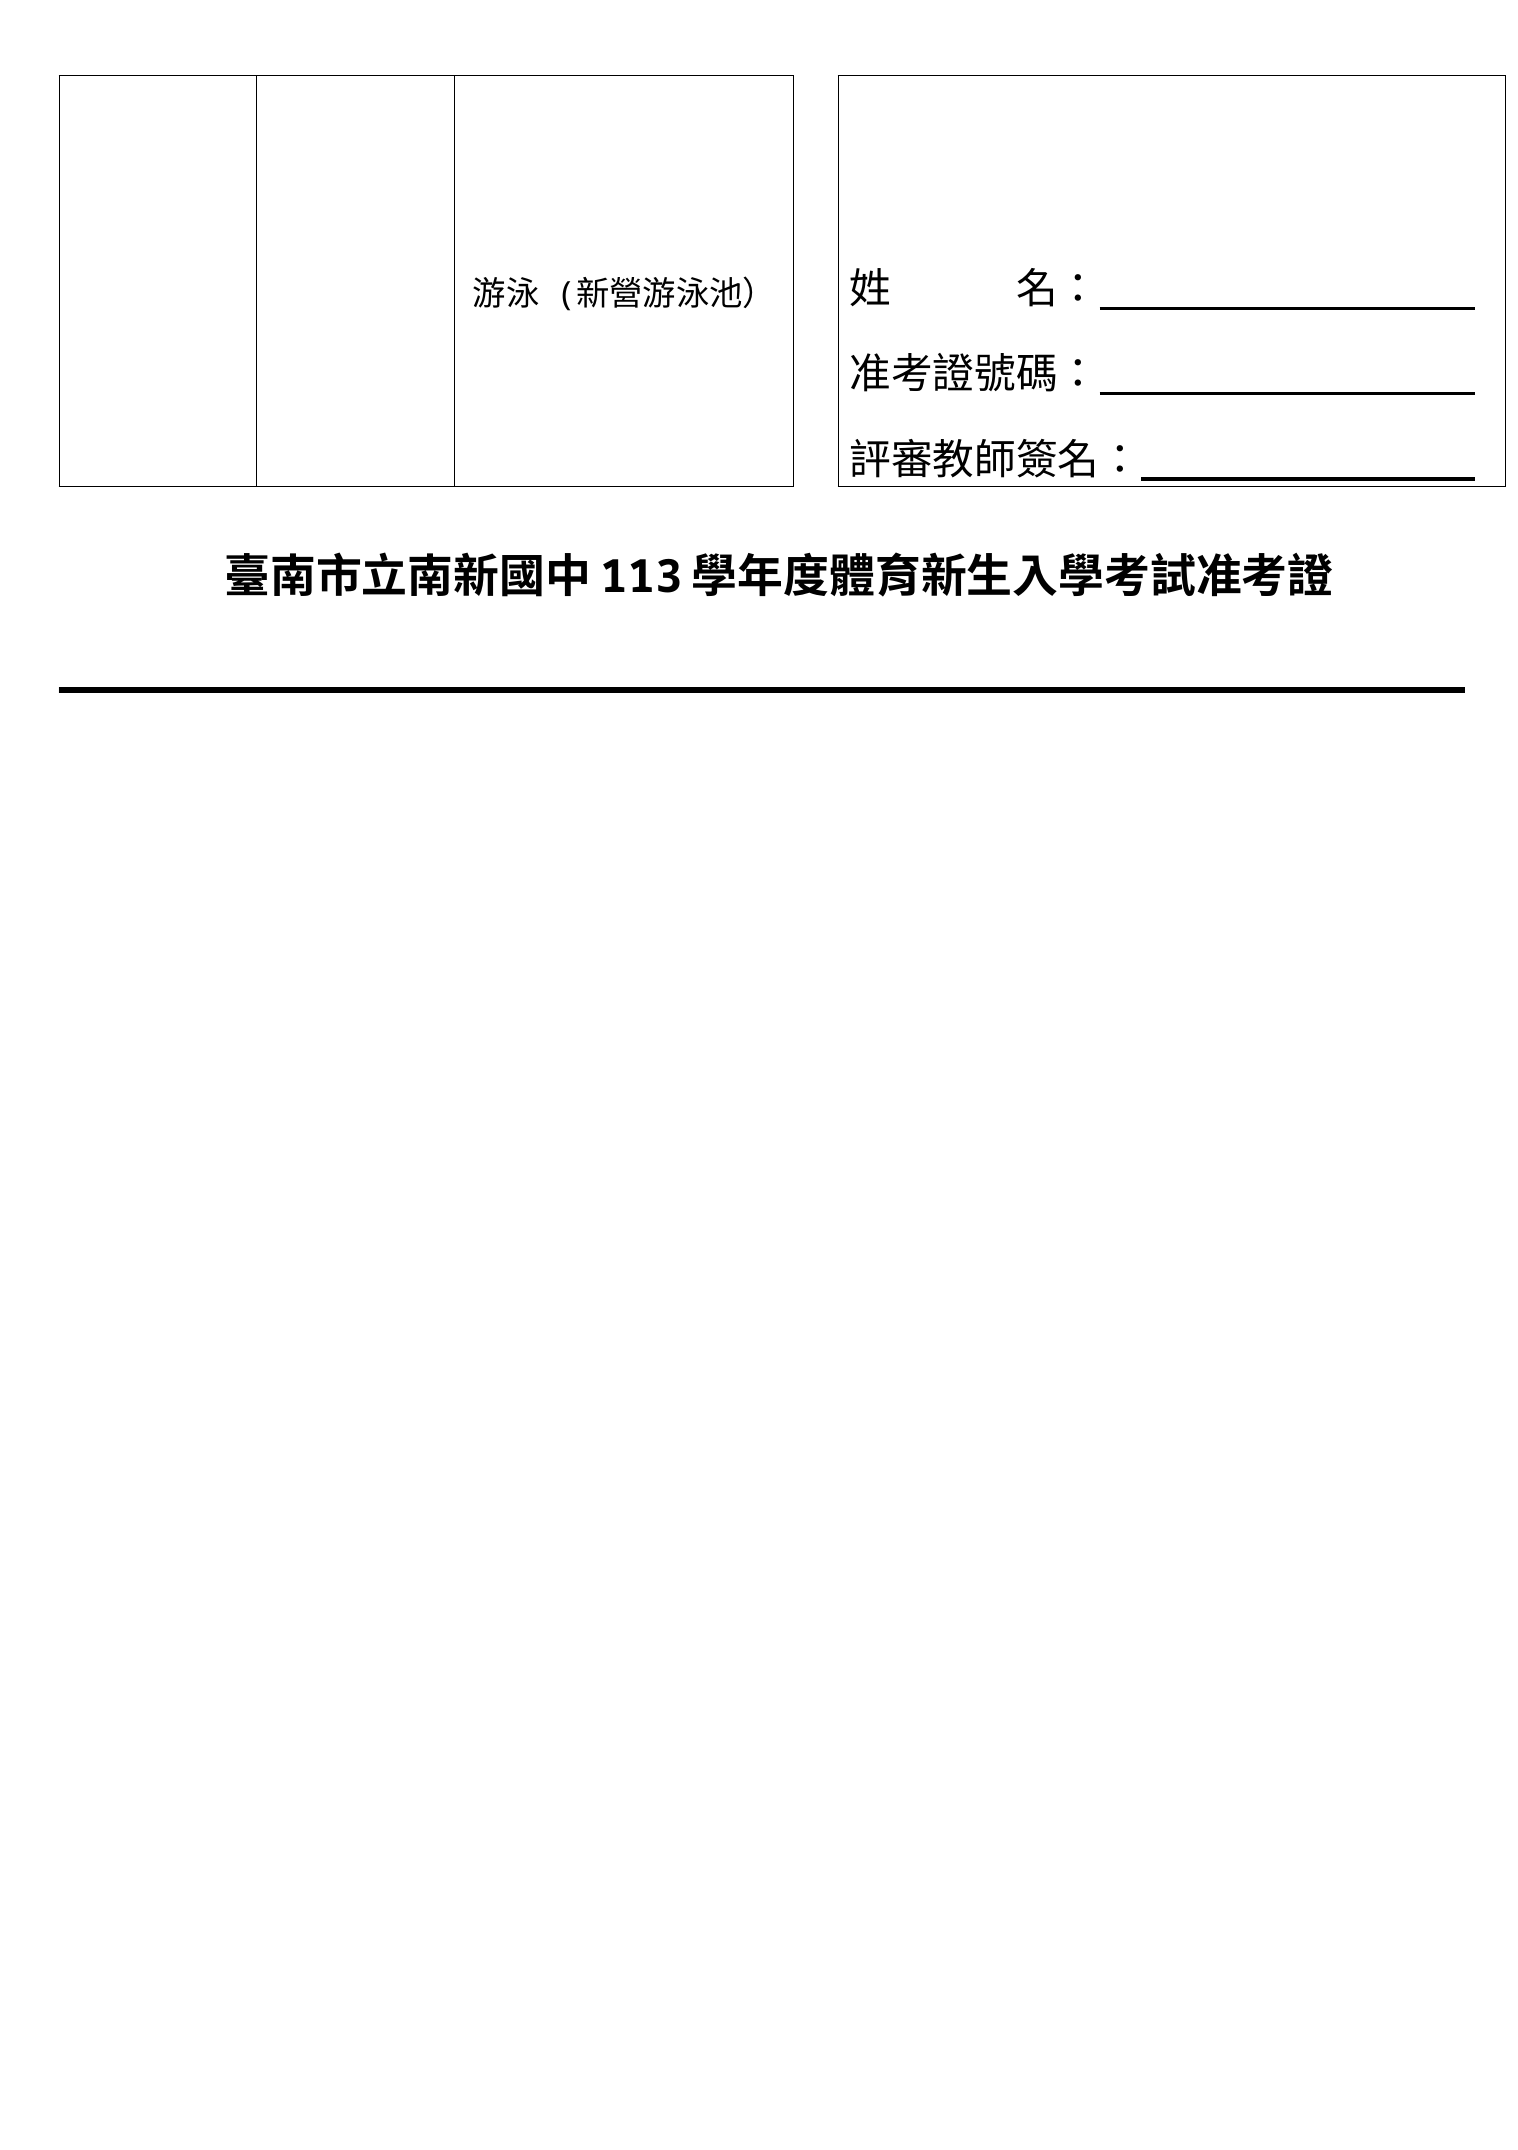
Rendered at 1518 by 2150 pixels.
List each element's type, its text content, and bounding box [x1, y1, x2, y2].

table_cell [60, 76, 256, 486]
text 臺南市立南新國中113學年度體育新生入學考試准考證 [59, 499, 1459, 624]
table_header [794, 75, 838, 486]
table_cell [257, 76, 454, 486]
table_cell 游泳 (新營游泳池） [455, 76, 793, 486]
table_header 姓 名： 准考證號碼： 評審教師簽名： [839, 76, 1505, 486]
